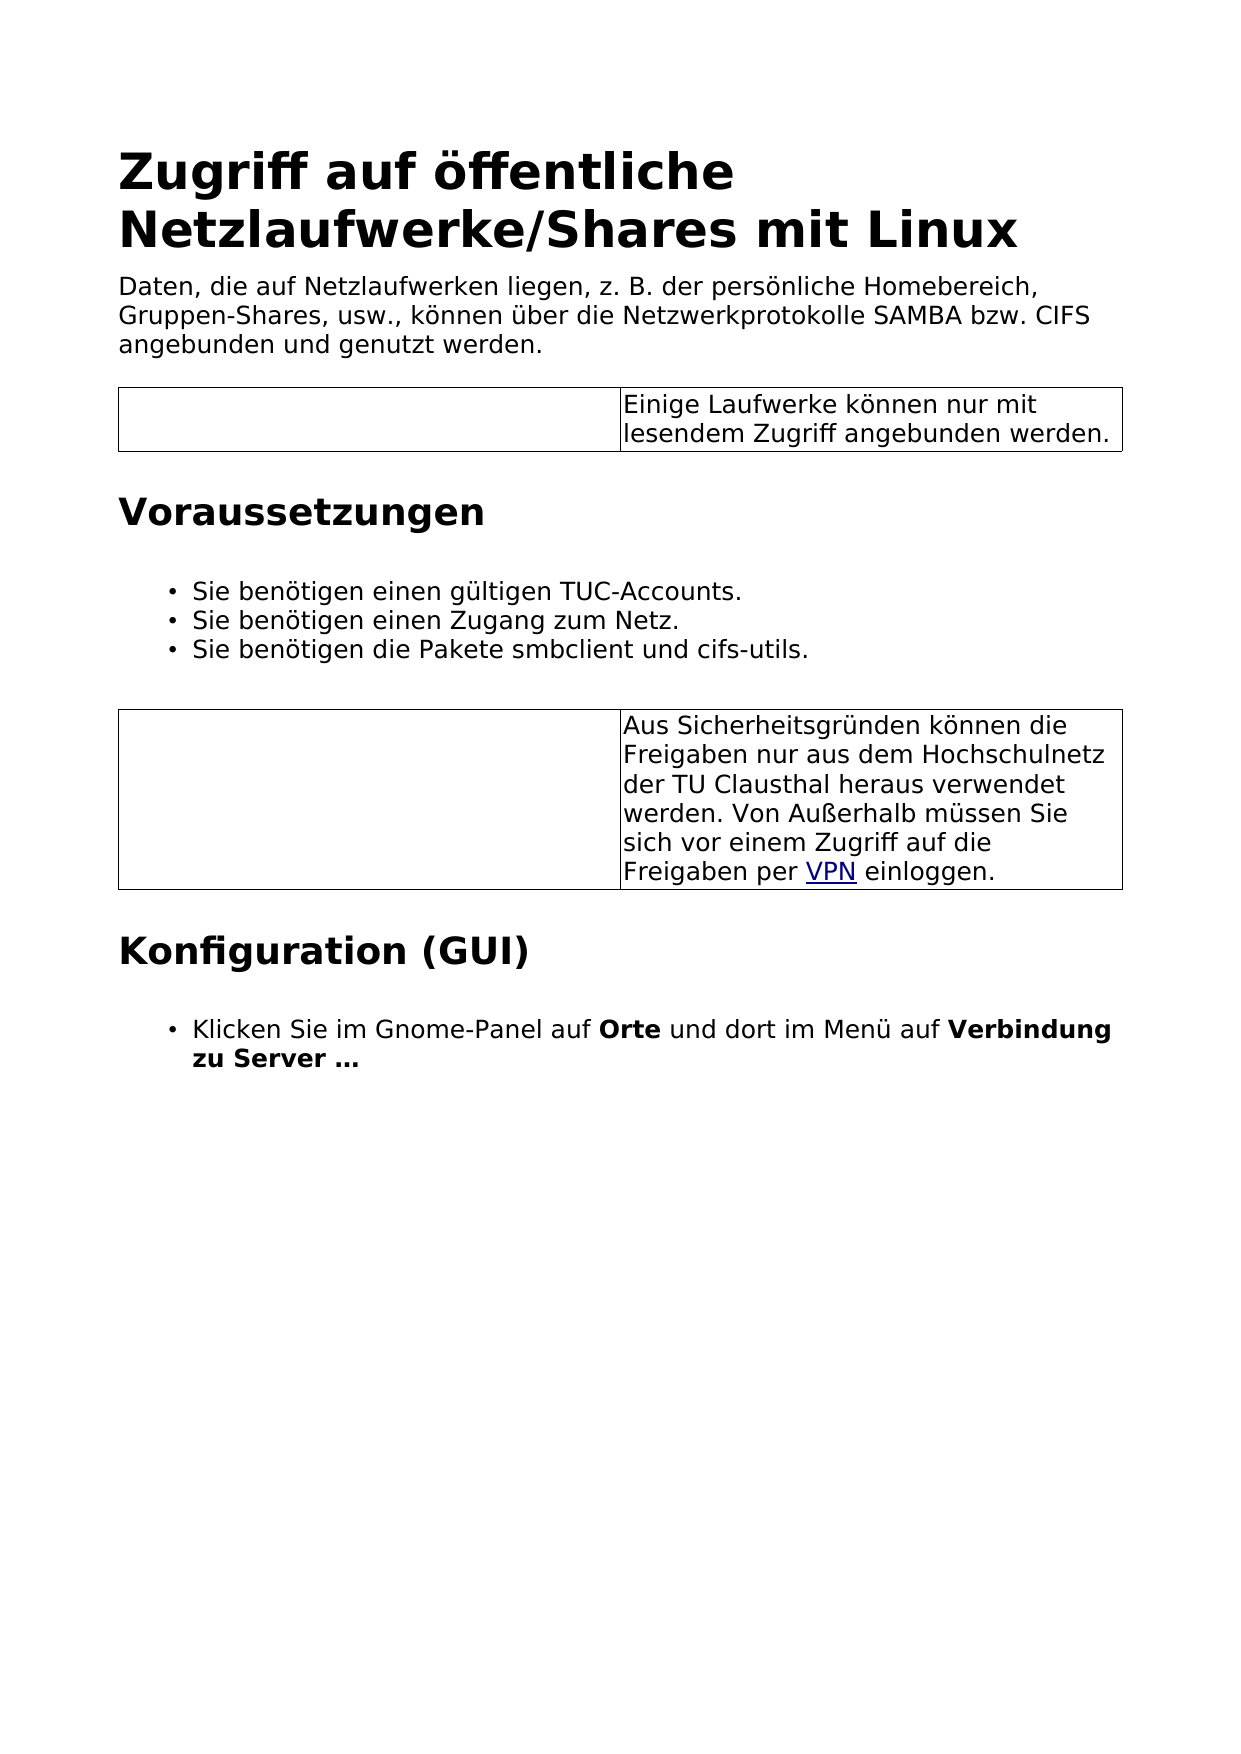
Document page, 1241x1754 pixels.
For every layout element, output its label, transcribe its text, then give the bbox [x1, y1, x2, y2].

table_header [119, 388, 620, 451]
list Klicken Sie im Gnome-Panel auf Orte und dort im Menü auf Verbindung zu Server … [177, 1015, 1122, 1073]
list Sie benötigen einen gültigen TUC-Accounts. [177, 577, 1122, 606]
list Sie benötigen einen Zugang zum Netz. [177, 606, 1122, 635]
table_header Einige Laufwerke können nur mit lesendem Zugriff angebunden werden. [621, 388, 1122, 451]
text Daten, die auf Netzlaufwerken liegen, z. B. der persönliche Homebereich, Gruppen-Shares, usw., können über die Netzwerkprotokolle SAMBA bzw. CIFS angebunden und genutzt werden. [118, 272, 1122, 359]
subtitle Voraussetzungen [118, 491, 1122, 535]
subtitle Zugriff auf öffentliche Netzlaufwerke/Shares mit Linux [118, 143, 1122, 259]
subtitle Konfiguration (GUI) [118, 929, 1122, 973]
table_header Aus Sicherheitsgründen können die Freigaben nur aus dem Hochschulnetz der TU Clausthal heraus verwendet werden. Von Außerhalb müssen Sie sich vor einem Zugriff auf die Freigaben per VPN einloggen. [621, 710, 1122, 889]
table_header [119, 710, 620, 889]
list Sie benötigen die Pakete smbclient und cifs-utils. [177, 635, 1122, 664]
